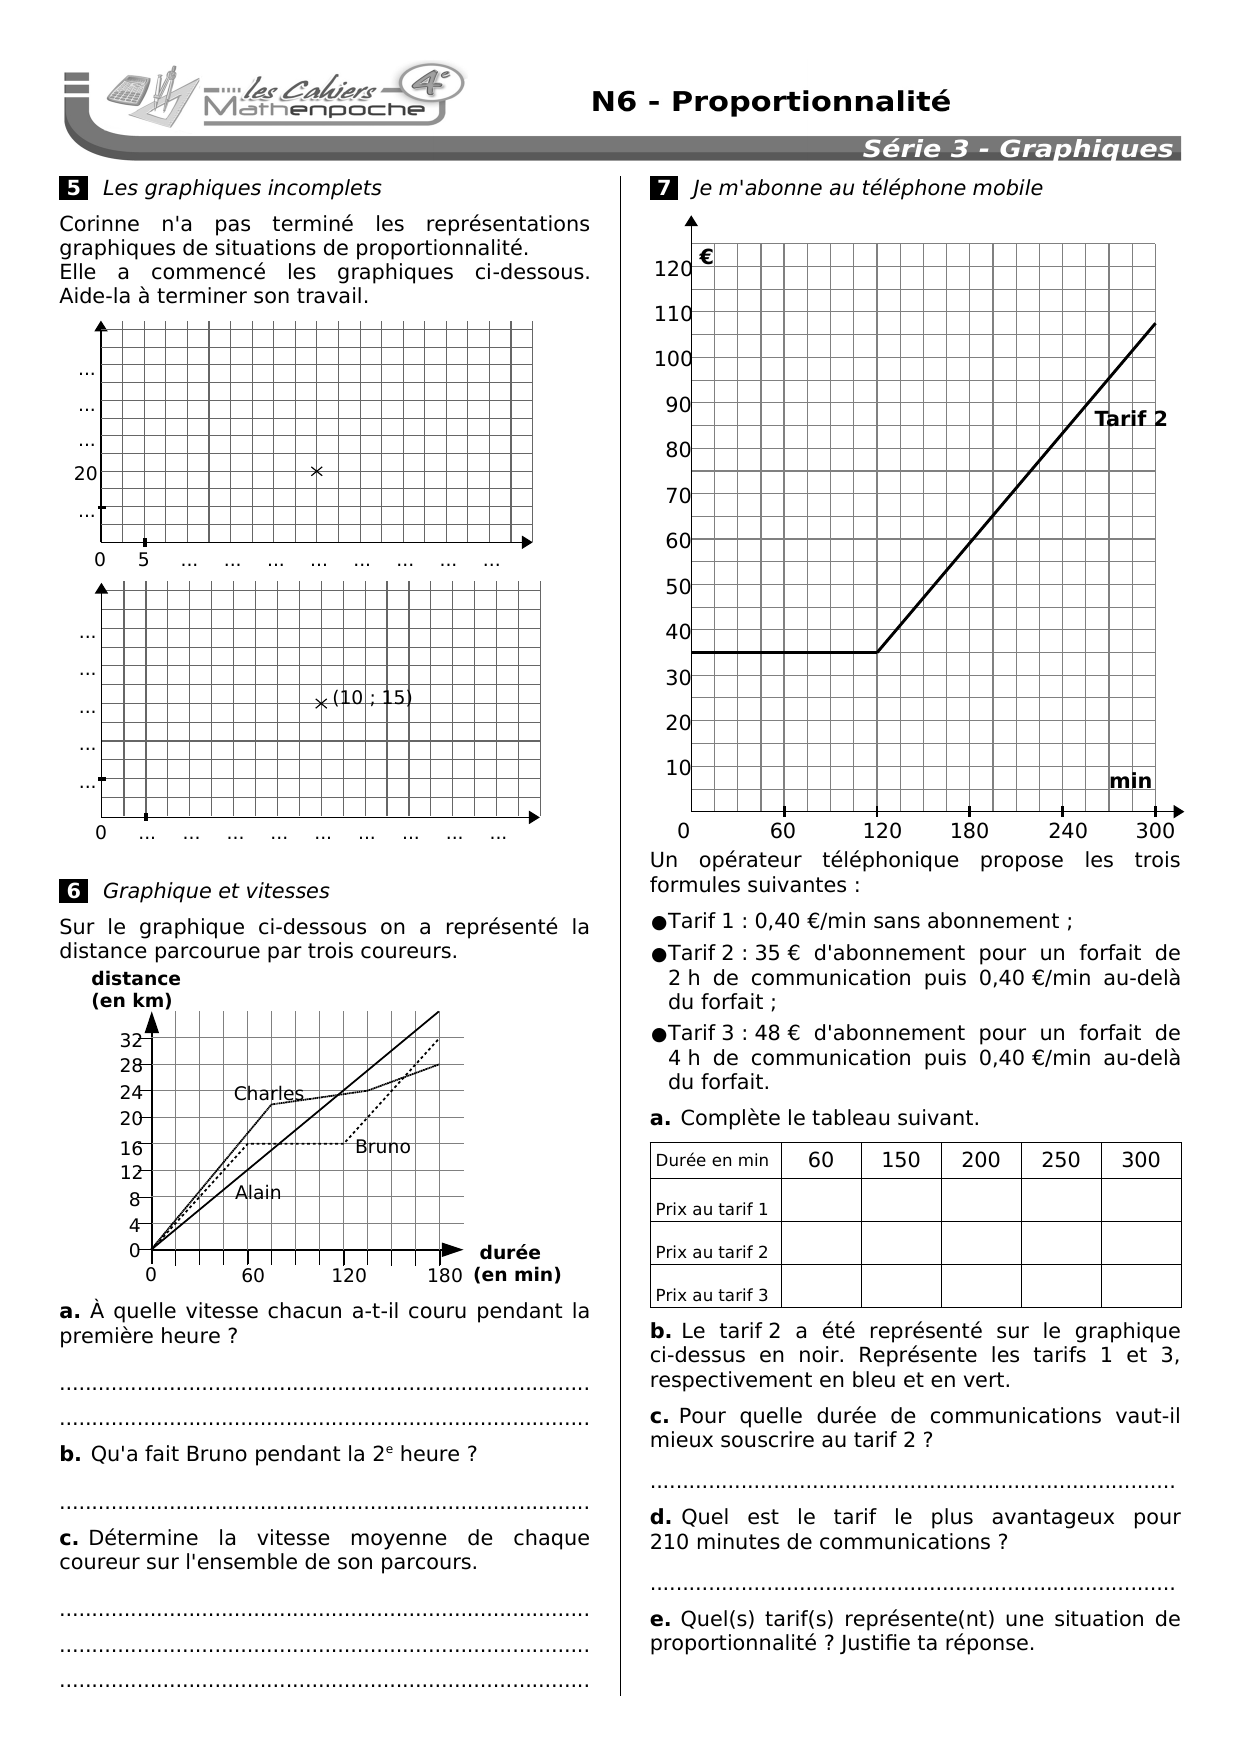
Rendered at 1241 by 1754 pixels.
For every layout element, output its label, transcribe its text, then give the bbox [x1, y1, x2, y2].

table_header 150 [862, 1143, 941, 1178]
list Les graphiques incomplets [88, 176, 591, 200]
list ................................................................................. [649, 1560, 1181, 1595]
table_cell [782, 1222, 861, 1264]
list Complète le tableau suivant. [649, 1106, 1181, 1130]
list Graphique et vitesses [88, 879, 591, 903]
table_header 300 [1102, 1143, 1181, 1178]
list Détermine la vitesse moyenne de chaque coureur sur l'ensemble de son parcours. [59, 1526, 591, 1574]
list ................................................................................. [649, 1458, 1181, 1494]
list À quelle vitesse chacun a-t-il couru pendant la première heure ? [59, 1300, 591, 1348]
list Tarif 2 : 35 € d'abonnement pour un forfait de 2 h de communication puis 0,40 €/min au-delà du forfait ; [651, 940, 1181, 1014]
table_cell [1022, 1265, 1101, 1307]
table_cell [1102, 1222, 1181, 1264]
table_cell [862, 1222, 941, 1264]
list Je m'abonne au téléphone mobile [678, 176, 1181, 200]
table_cell [942, 1222, 1021, 1264]
list Sur le graphique ci-dessous on a représenté la distance parcourue par trois coureurs. [59, 915, 591, 963]
table_header 250 [1022, 1143, 1101, 1178]
list Quel est le tarif le plus avantageux pour 210 minutes de communications ? [649, 1506, 1181, 1554]
table_header 60 [782, 1143, 861, 1178]
list Le tarif 2 a été représenté sur le graphique ci-dessus en noir. Représente les tarifs 1 et 3, respectivement en bleu et en vert. [649, 1319, 1181, 1392]
table_cell [1102, 1265, 1181, 1307]
text Un opérateur téléphonique propose les trois formules suivantes : [649, 848, 1181, 897]
table_cell [942, 1265, 1021, 1307]
table_cell [862, 1179, 941, 1221]
table_header 200 [942, 1143, 1021, 1178]
list Quel(s) tarif(s) représente(nt) une situation de proportionnalité ? Justifie ta réponse. [649, 1607, 1181, 1656]
table_cell Prix au tarif 1 [651, 1179, 781, 1221]
list Pour quelle durée de communications vaut-il mieux souscrire au tarif 2 ? [649, 1404, 1181, 1452]
text Corinne n'a pas terminé les représentations graphiques de situations de proportionnalité. Elle a commencé les graphiques ci‑dessous. Aide‑la à terminer son travail. [59, 212, 591, 309]
table_cell Prix au tarif 2 [651, 1222, 781, 1264]
list Tarif 1 : 0,40 €/min sans abonnement ; [651, 909, 1181, 934]
list Qu'a fait Bruno pendant la 2e heure ? [59, 1443, 591, 1467]
table_cell [782, 1179, 861, 1221]
table_cell [782, 1265, 861, 1307]
table_cell [1102, 1179, 1181, 1221]
table_cell [1022, 1179, 1101, 1221]
table_cell [862, 1265, 941, 1307]
table_cell Prix au tarif 3 [651, 1265, 781, 1307]
table_header Durée en min [651, 1143, 781, 1178]
table_cell [942, 1179, 1021, 1221]
picture [59, 59, 1182, 162]
table_cell [1022, 1222, 1101, 1264]
list Tarif 3 : 48 € d'abonnement pour un forfait de 4 h de communication puis 0,40 €/min au-delà du forfait. [651, 1020, 1181, 1094]
